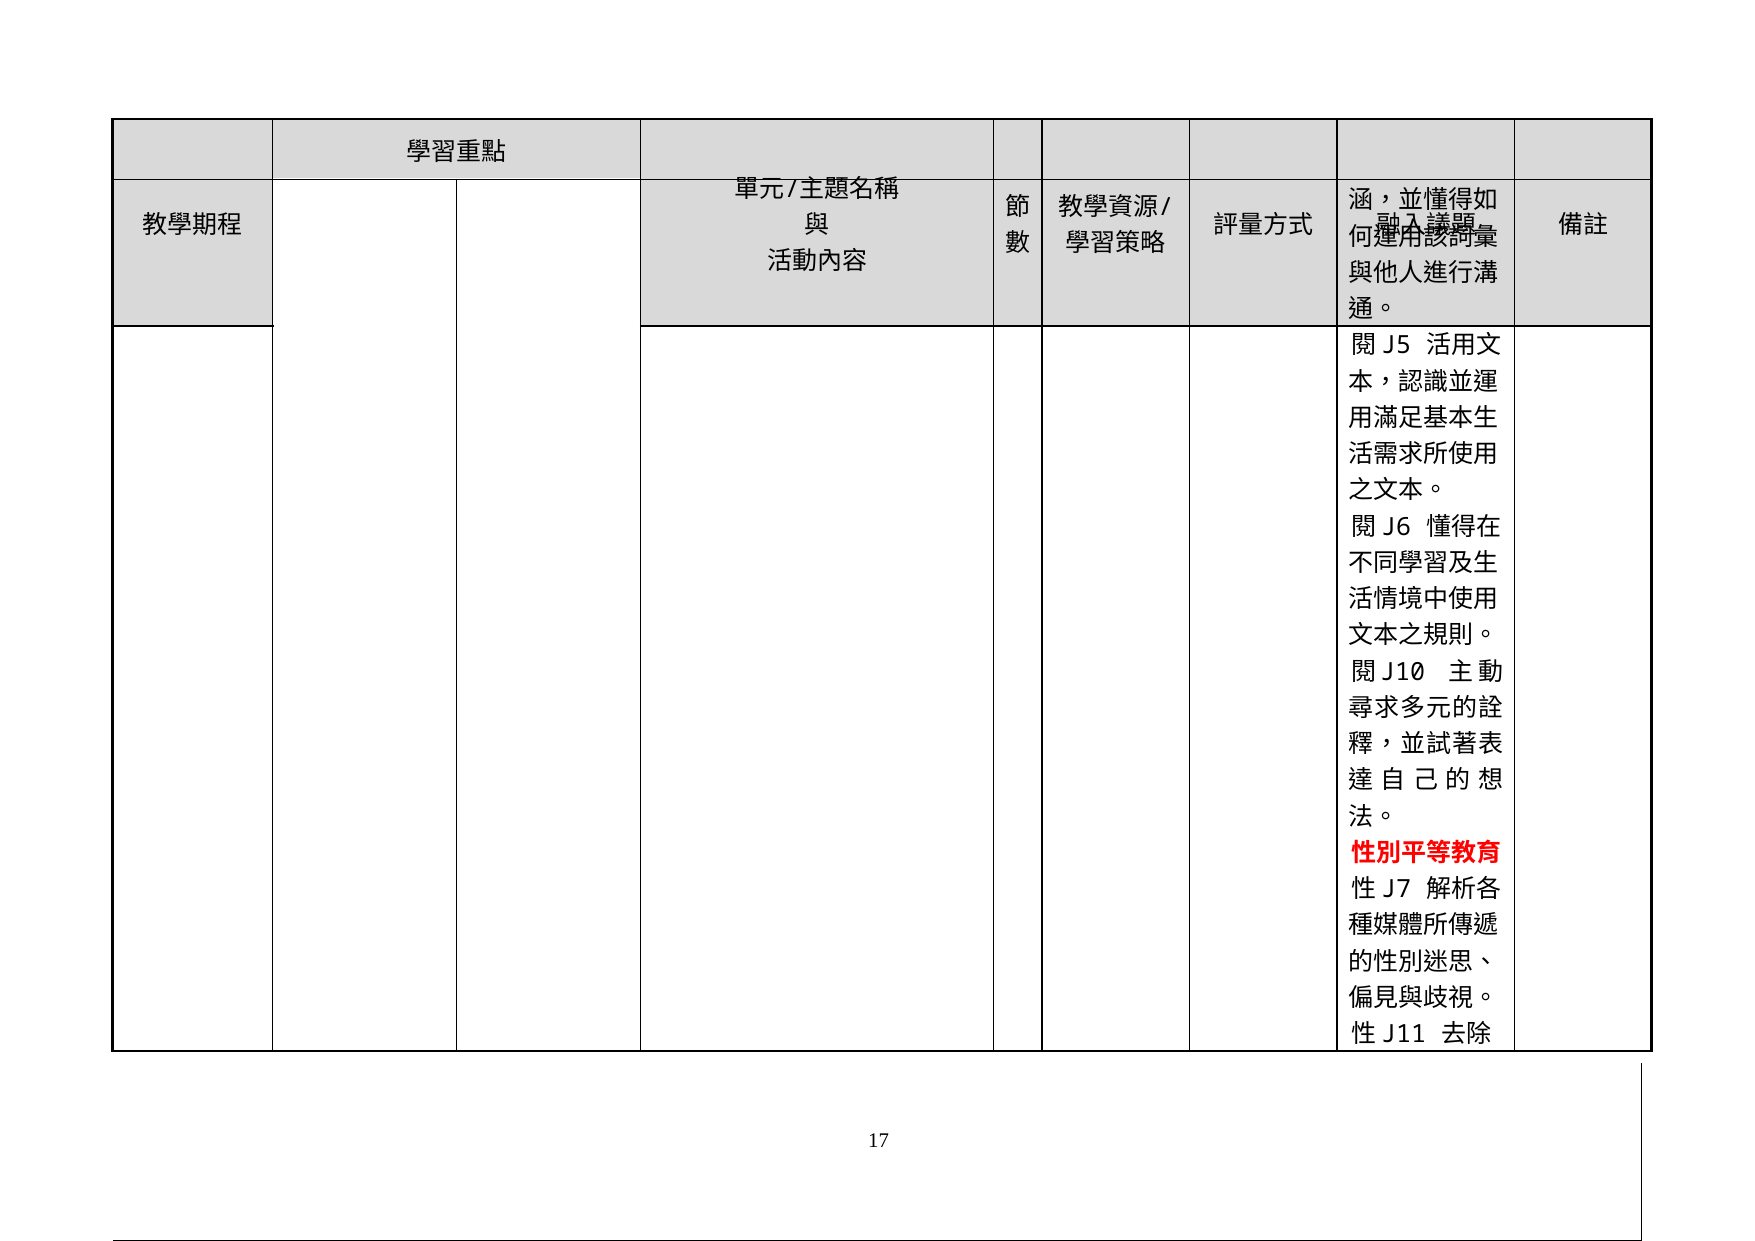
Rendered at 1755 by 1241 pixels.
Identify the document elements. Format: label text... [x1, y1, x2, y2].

table_cell 5/24 九年級學期成績補考 5/27 七年級詩詞吟唱比賽 [1515, 327, 1650, 1050]
table_cell 1.多媒體 2.網路資料 [1043, 180, 1189, 325]
table_cell 1.多媒體 2.網路資料 [1043, 327, 1189, 1050]
table_cell [457, 180, 640, 1050]
table_cell 第十六週(5/22~5/28) [114, 180, 272, 325]
table_cell 生涯規劃教育 涯J4 了解自己的人格特質與價值觀。 涯J14 培養並涵化道德倫理意義於日常生活。 涯J7 學習蒐集與分析工作/教育環境的資料。 閱讀素養 閱J1 發展多元文本的閱讀策略。 閱J3 理解學科知識內的重要詞彙的意涵，並懂得如何運用該詞彙與他人進行溝通。 閱J5 活用文本，認識並運用滿足基本生活需求所使用之文本。 閱J6 懂得在不同學習及生活情境中使用文本之規則。 閱J10 主動尋求多元的詮釋，並試著表達自己的想法。 性別平等教育 性J7 解析各種媒體所傳遞的性別迷思、偏見與歧視。 性J11 去除性別刻板與性別偏見的情感表達與溝通，具備與他人平等互動的能力。 [1338, 180, 1514, 325]
table_cell [273, 180, 456, 1050]
table_cell 1.影片欣賞 2.分組討論 [1190, 180, 1336, 325]
table_cell 第十六週(5/22~5/28) [114, 327, 272, 1050]
table_cell 生涯規劃教育 涯J4 了解自己的人格特質與價值觀。 涯J14 培養並涵化道德倫理意義於日常生活。 涯J7 學習蒐集與分析工作/教育環境的資料。 閱讀素養 閱J1 發展多元文本的閱讀策略。 閱J3 理解學科知識內的重要詞彙的意涵，並懂得如何運用該詞彙與他人進行溝通。 閱J5 活用文本，認識並運用滿足基本生活需求所使用之文本。 閱J6 懂得在不同學習及生活情境中使用文本之規則。 閱J10 主動尋求多元的詮釋，並試著表達自己的想法。 性別平等教育 性J7 解析各種媒體所傳遞的性別迷思、偏見與歧視。 性J11 去除性別刻板與性別偏見的情感表達與溝通，具備與他人平等互動的能力。 [1338, 327, 1514, 1050]
table_cell 文學與電影對話 1.教師介紹由小說、劇本改編而成的電影或電視劇，讓學生藉由影片欣賞，解讀文學與電影之間的關係。 2.電影欣賞及心得分享。 [641, 180, 993, 325]
table_header [1515, 120, 1650, 179]
table_header [114, 120, 272, 179]
table_header 節數 [994, 120, 1041, 179]
table_cell 5 [994, 180, 1041, 325]
table_header [1338, 120, 1514, 179]
table_header [1190, 120, 1336, 179]
table_header 教學資源/學習策略 [1043, 120, 1189, 179]
table_cell 5/24 九年級學期成績補考 5/27 七年級詩詞吟唱比賽 [1515, 180, 1650, 325]
table_header 單元/主題名稱 與 活動內容 [641, 120, 993, 179]
table_cell 5 [994, 327, 1041, 1050]
table_header 學習重點 [273, 120, 640, 178]
table_cell 文學與電影對話 1.教師介紹由小說、劇本改編而成的電影或電視劇，讓學生藉由影片欣賞，解讀文學與電影之間的關係。 2.電影欣賞及心得分享。 [641, 327, 993, 1050]
table_cell 1.影片欣賞 2.分組討論 [1190, 327, 1336, 1050]
